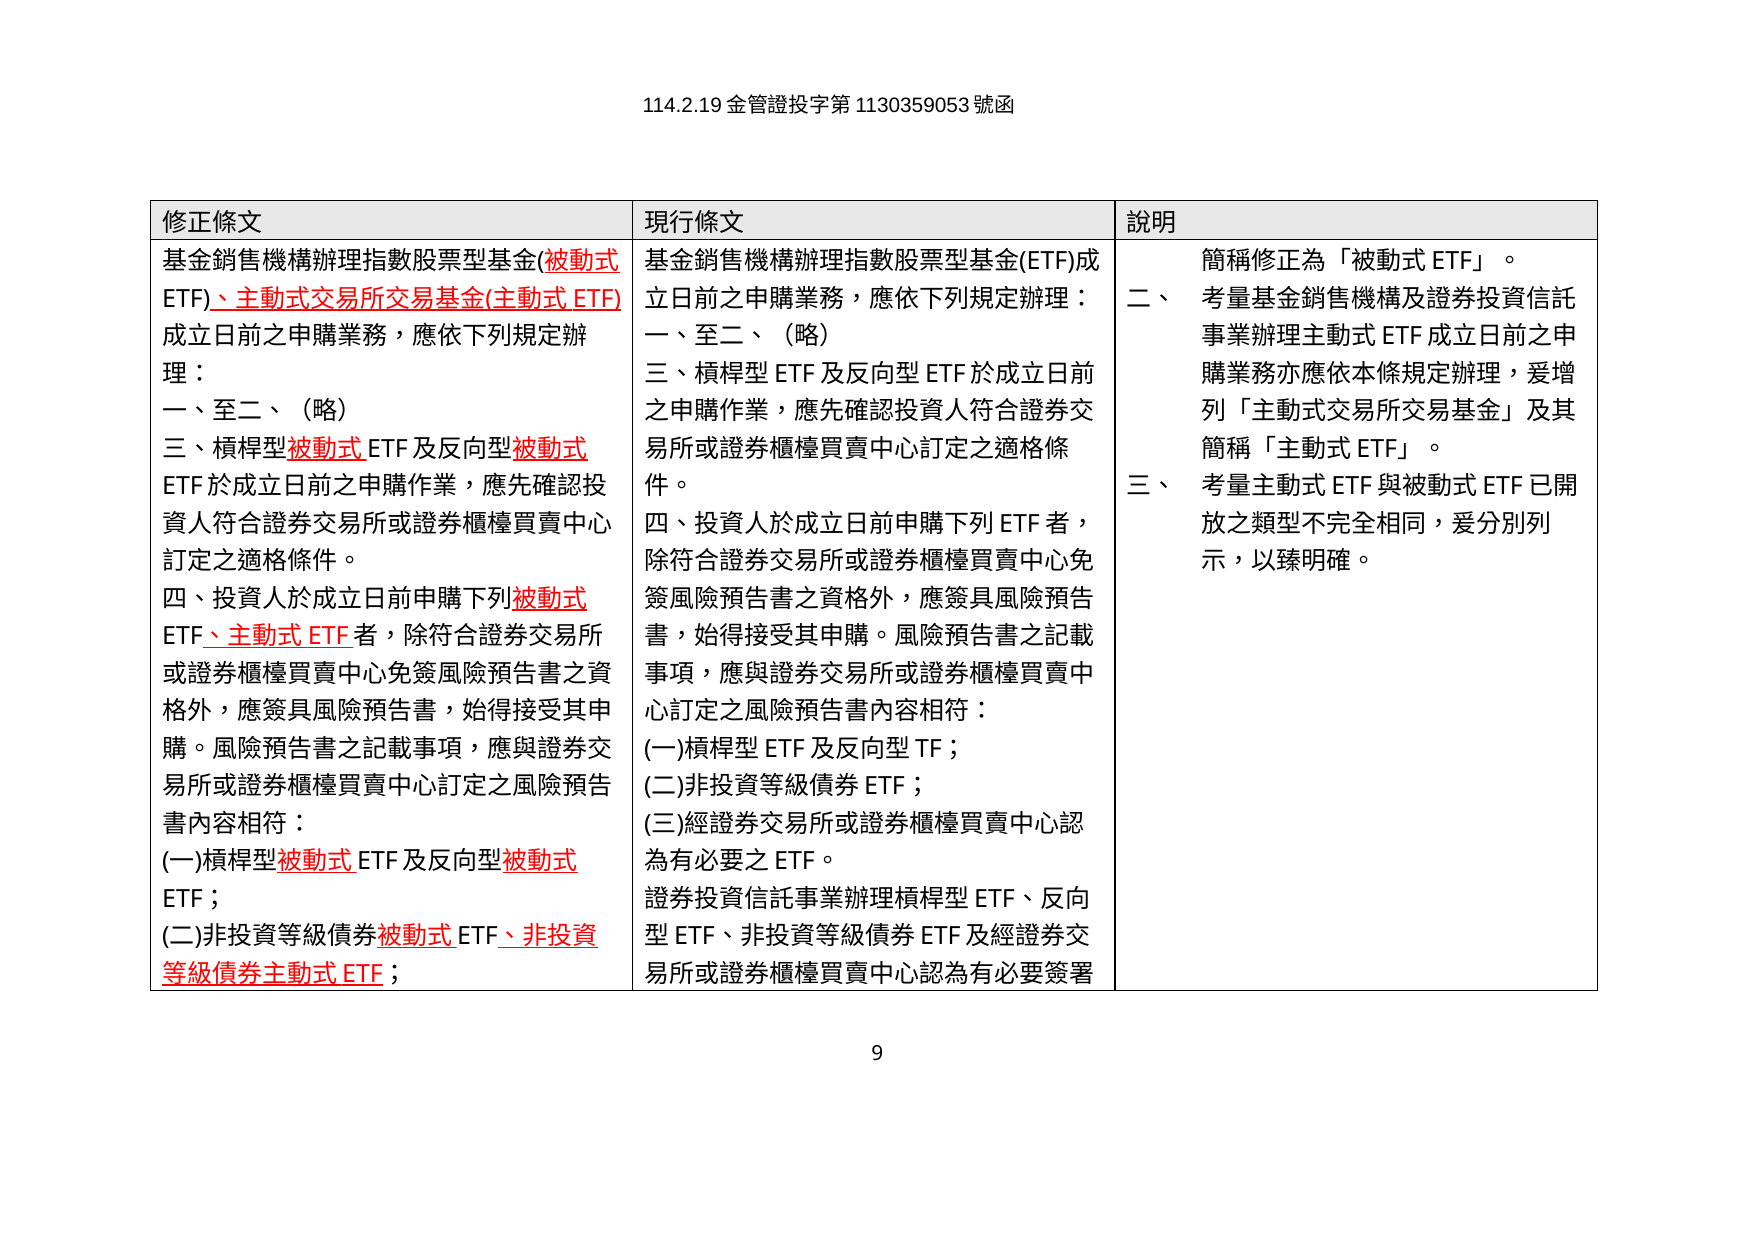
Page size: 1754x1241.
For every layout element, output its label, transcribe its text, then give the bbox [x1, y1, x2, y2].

table_cell 基金銷售機構辦理指數股票型基金(ETF)成立日前之申購業務，應依下列規定辦理： 一、至二、（略） 三、槓桿型ETF及反向型ETF於成立日前之申購作業，應先確認投資人符合證券交易所或證券櫃檯買賣中心訂定之適格條件。 四、投資人於成立日前申購下列ETF者，除符合證券交易所或證券櫃檯買賣中心免簽風險預告書之資格外，應簽具風險預告書，始得接受其申購。風險預告書之記載事項，應與證券交易所或證券櫃檯買賣中心訂定之風險預告書內容相符： (一)槓桿型ETF及反向型TF； (二)非投資等級債券ETF； (三)經證券交易所或證券櫃檯買賣中心認為有必要之ETF。 證券投資信託事業辦理槓桿型ETF、反向型ETF、非投資等級債券ETF及經證券交易所或證券櫃檯買賣中心認為有必要簽署 [633, 240, 1114, 990]
table_header 修正條文 [151, 201, 632, 239]
table_header 說明 [1116, 201, 1597, 239]
table_header 現行條文 [633, 201, 1114, 239]
table_cell 配合第2條修正，指數股票型基金簡稱修正為「被動式ETF」。 考量基金銷售機構及證券投資信託事業辦理主動式ETF成立日前之申購業務亦應依本條規定辦理，爰增列「主動式交易所交易基金」及其簡稱「主動式ETF」。 考量主動式ETF與被動式ETF已開放之類型不完全相同，爰分別列示，以臻明確。 [1116, 240, 1597, 990]
table_cell 基金銷售機構辦理指數股票型基金(被動式ETF)、主動式交易所交易基金(主動式ETF)成立日前之申購業務，應依下列規定辦理： 一、至二、（略） 三、槓桿型被動式ETF及反向型被動式ETF於成立日前之申購作業，應先確認投資人符合證券交易所或證券櫃檯買賣中心訂定之適格條件。 四、投資人於成立日前申購下列被動式ETF、主動式ETF者，除符合證券交易所或證券櫃檯買賣中心免簽風險預告書之資格外，應簽具風險預告書，始得接受其申購。風險預告書之記載事項，應與證券交易所或證券櫃檯買賣中心訂定之風險預告書內容相符： (一)槓桿型被動式ETF及反向型被動式ETF； (二)非投資等級債券被動式ETF、非投資等級債券主動式ETF； [151, 240, 632, 990]
